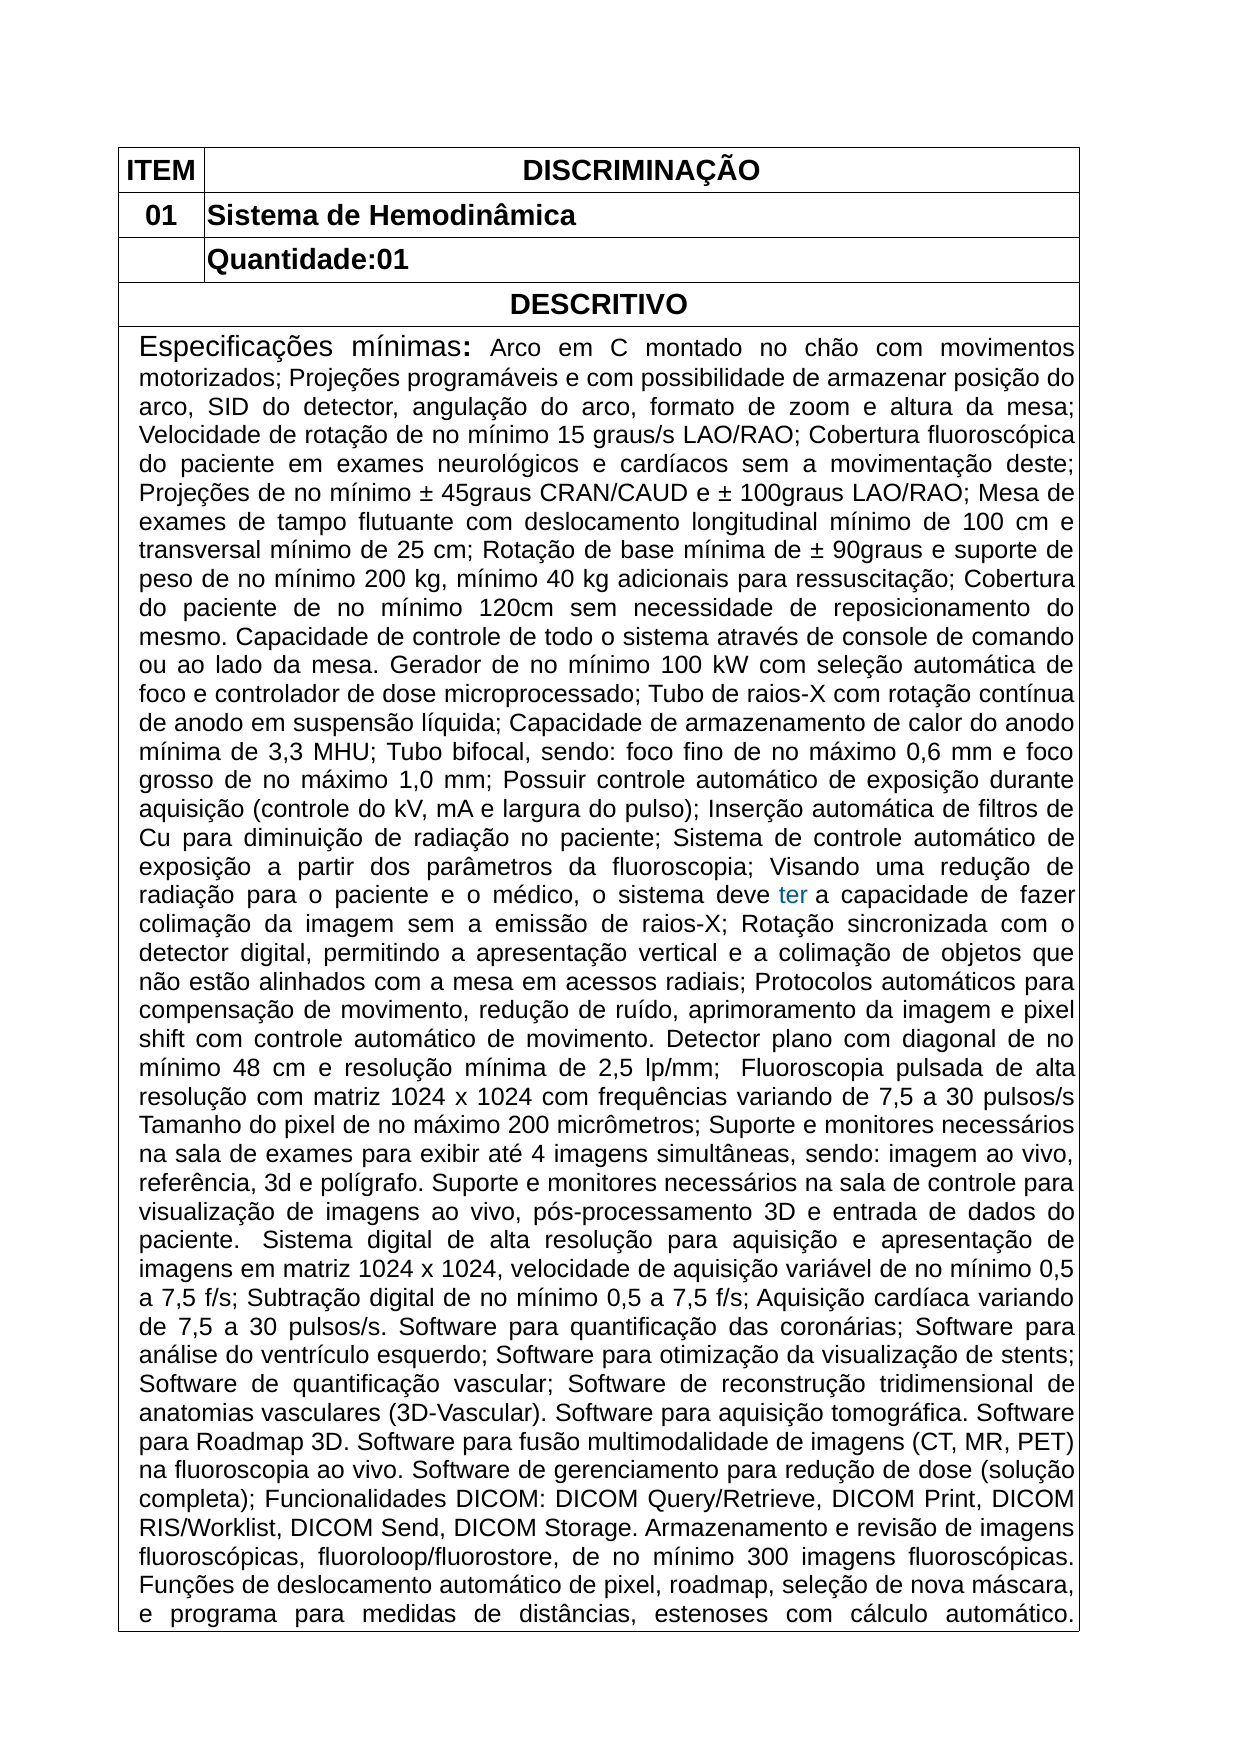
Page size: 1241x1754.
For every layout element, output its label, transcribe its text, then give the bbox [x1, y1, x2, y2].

table_cell Especificações mínimas: Arco em C montado no chão com movimentos motorizados; Projeções programáveis e com possibilidade de armazenar posição do arco, SID do detector, angulação do arco, formato de zoom e altura da mesa; Velocidade de rotação de no mínimo 15 graus/s LAO/RAO; Cobertura fluoroscópica do paciente em exames neurológicos e cardíacos sem a movimentação deste; Projeções de no mínimo ± 45graus CRAN/CAUD e ± 100graus LAO/RAO; Mesa de exames de tampo flutuante com deslocamento longitudinal mínimo de 100 cm e transversal mínimo de 25 cm; Rotação de base mínima de ± 90graus e suporte de peso de no mínimo 200 kg, mínimo 40 kg adicionais para ressuscitação; Cobertura do paciente de no mínimo 120cm sem necessidade de reposicionamento do mesmo. Capacidade de controle de todo o sistema através de console de comando ou ao lado da mesa. Gerador de no mínimo 100 kW com seleção automática de foco e controlador de dose microprocessado; Tubo de raios-X com rotação contínua de anodo em suspensão líquida; Capacidade de armazenamento de calor do anodo mínima de 3,3 MHU; Tubo bifocal, sendo: foco fino de no máximo 0,6 mm e foco grosso de no máximo 1,0 mm; Possuir controle automático de exposição durante aquisição (controle do kV, mA e largura do pulso); Inserção automática de filtros de Cu para diminuição de radiação no paciente; Sistema de controle automático de exposição a partir dos parâmetros da fluoroscopia; Visando uma redução de radiação para o paciente e o médico, o sistema deve ter a capacidade de fazer colimação da imagem sem a emissão de raios-X; Rotação sincronizada com o detector digital, permitindo a apresentação vertical e a colimação de objetos que não estão alinhados com a mesa em acessos radiais; Protocolos automáticos para compensação de movimento, redução de ruído, aprimoramento da imagem e pixel shift com controle automático de movimento. Detector plano com diagonal de no mínimo 48 cm e resolução mínima de 2,5 lp/mm; Fluoroscopia pulsada de alta resolução com matriz 1024 x 1024 com frequências variando de 7,5 a 30 pulsos/s Tamanho do pixel de no máximo 200 micrômetros; Suporte e monitores necessários na sala de exames para exibir até 4 imagens simultâneas, sendo: imagem ao vivo, referência, 3d e polígrafo. Suporte e monitores necessários na sala de controle para visualização de imagens ao vivo, pós-processamento 3D e entrada de dados do paciente. Sistema digital de alta resolução para aquisição e apresentação de imagens em matriz 1024 x 1024, velocidade de aquisição variável de no mínimo 0,5 a 7,5 f/s; Subtração digital de no mínimo 0,5 a 7,5 f/s; Aquisição cardíaca variando de 7,5 a 30 pulsos/s. Software para quantificação das coronárias; Software para análise do ventrículo esquerdo; Software para otimização da visualização de stents; Software de quantificação vascular; Software de reconstrução tridimensional de anatomias vasculares (3D-Vascular). Software para aquisição tomográfica. Software para Roadmap 3D. Software para fusão multimodalidade de imagens (CT, MR, PET) na fluoroscopia ao vivo. Software de gerenciamento para redução de dose (solução completa); Funcionalidades DICOM: DICOM Query/Retrieve, DICOM Print, DICOM RIS/Worklist, DICOM Send, DICOM Storage. Armazenamento e revisão de imagens fluoroscópicas, fluoroloop/fluorostore, de no mínimo 300 imagens fluoroscópicas. Funções de deslocamento automático de pixel, roadmap, seleção de nova máscara, e programa para medidas de distâncias, estenoses com cálculo automático. [119, 327, 1079, 1631]
table_header DISCRIMINAÇÃO [205, 148, 1079, 192]
table_cell Sistema de Hemodinâmica [205, 193, 1079, 237]
table_header ITEM [119, 148, 204, 192]
table_cell Quantidade:01 [205, 238, 1079, 282]
table_cell [119, 238, 204, 282]
table_cell 01 [119, 193, 204, 237]
table_cell DESCRITIVO [119, 283, 1079, 326]
